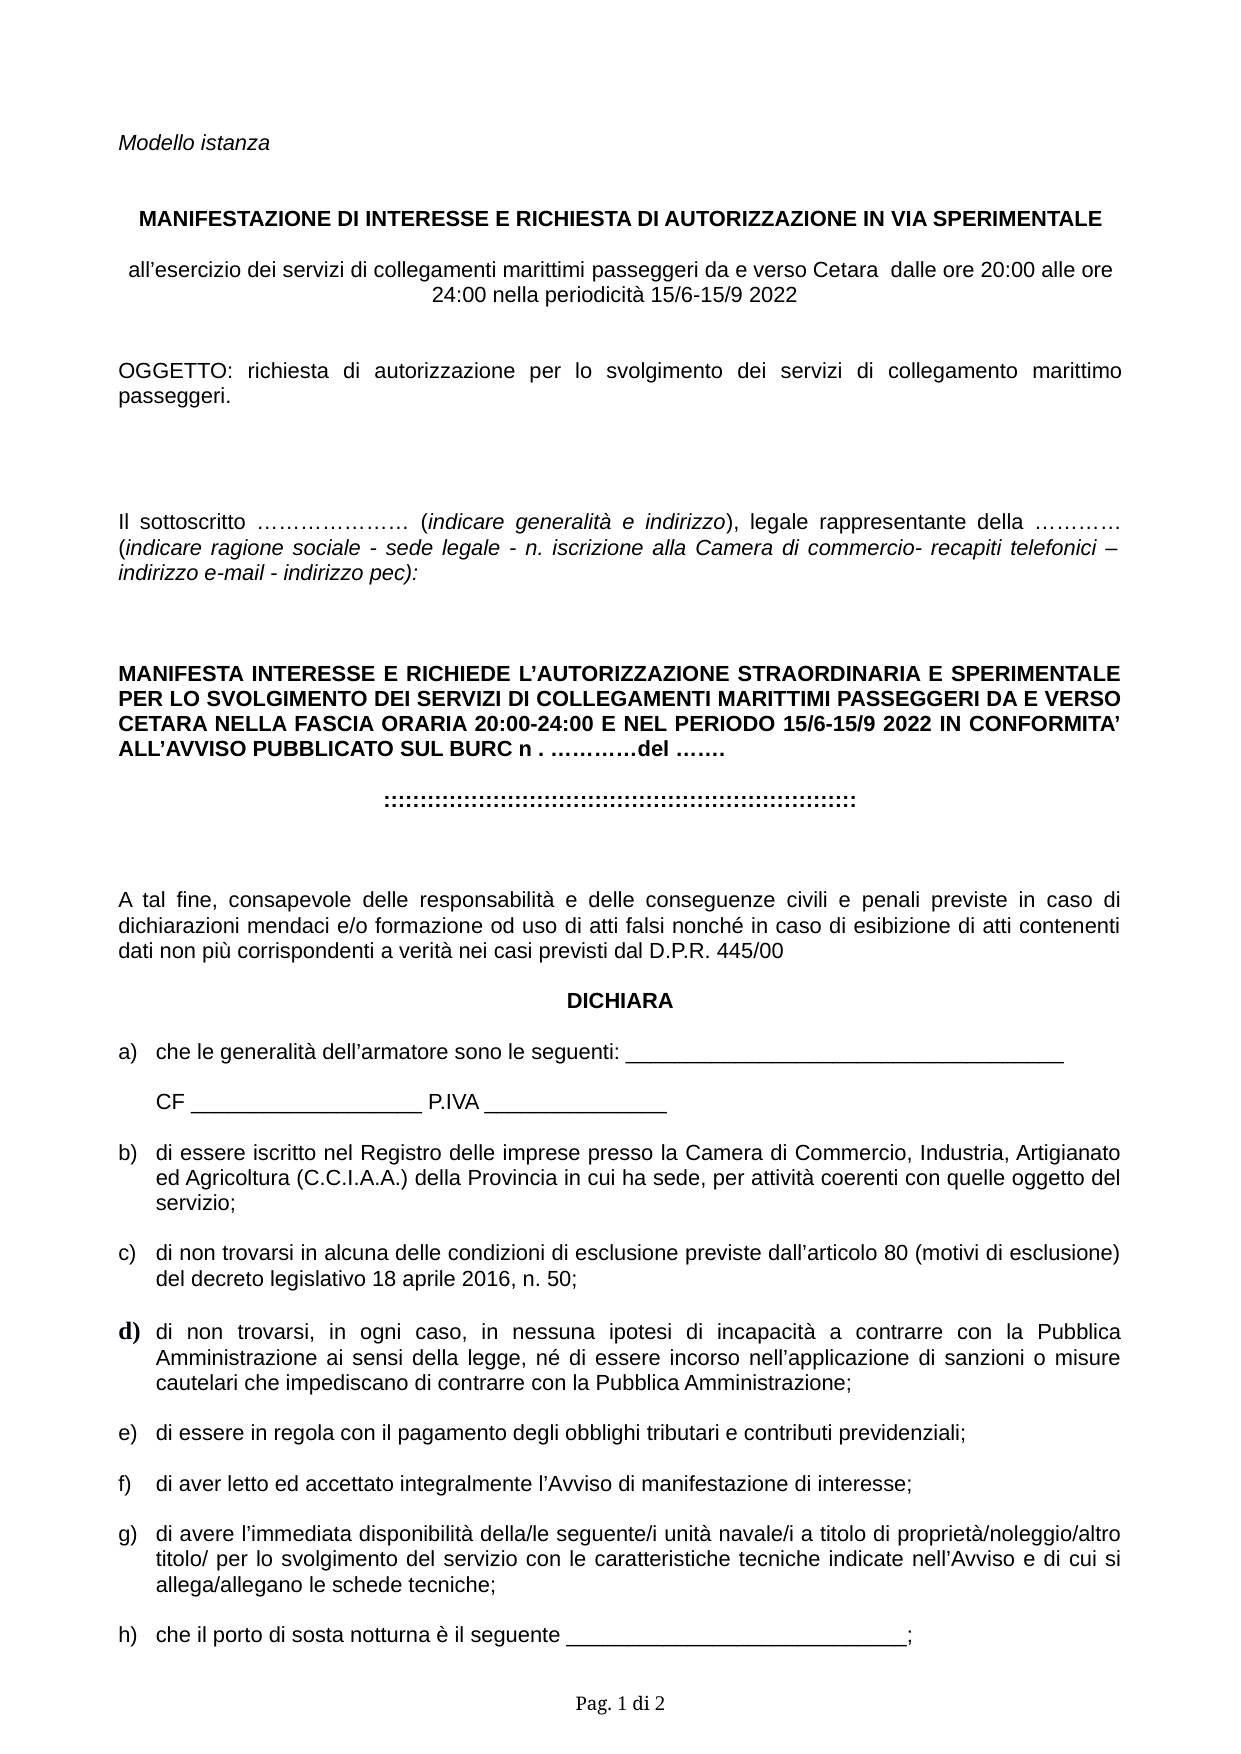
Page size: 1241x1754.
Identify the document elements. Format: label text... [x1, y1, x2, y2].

text Il sottoscritto ………………… (indicare generalità e indirizzo), legale rappresentante della ………… (indicare ragione sociale - sede legale - n. iscrizione alla Camera di commercio- recapiti telefonici – indirizzo e-mail - indirizzo pec): [118, 509, 1122, 585]
text ::::::::::::::::::::::::::::::::::::::::::::::::::::::::::::::::: [118, 786, 1122, 812]
text Modello istanza [118, 130, 1123, 155]
list di non trovarsi, in ogni caso, in nessuna ipotesi di incapacità a contrarre con la Pubblica Amministrazione ai sensi della legge, né di essere incorso nell’applicazione di sanzioni o misure cautelari che impediscano di contrarre con la Pubblica Amministrazione; [118, 1316, 1122, 1395]
list che il porto di sosta notturna è il seguente ____________________________; [118, 1622, 1122, 1647]
list di aver letto ed accettato integralmente l’Avviso di manifestazione di interesse; [118, 1471, 1122, 1496]
text all’esercizio dei servizi di collegamenti marittimi passeggeri da e verso Cetara dalle ore 20:00 alle ore 24:00 nella periodicità 15/6-15/9 2022 [118, 256, 1123, 307]
text A tal fine, consapevole delle responsabilità e delle conseguenze civili e penali previste in caso di dichiarazioni mendaci e/o formazione od uso di atti falsi nonché in caso di esibizione di atti contenenti dati non più corrispondenti a verità nei casi previsti dal D.P.R. 445/00 [118, 887, 1122, 963]
text DICHIARA [118, 988, 1122, 1013]
list che le generalità dell’armatore sono le seguenti: ____________________________________ [118, 1038, 1122, 1064]
list di essere in regola con il pagamento degli obblighi tributari e contributi previdenziali; [118, 1420, 1122, 1445]
text MANIFESTAZIONE DI INTERESSE E RICHIESTA DI AUTORIZZAZIONE IN VIA SPERIMENTALE [118, 206, 1123, 231]
text CF ___________________ P.IVA _______________ [156, 1089, 1122, 1114]
list di avere l’immediata disponibilità della/le seguente/i unità navale/i a titolo di proprietà/noleggio/altro titolo/ per lo svolgimento del servizio con le caratteristiche tecniche indicate nell’Avviso e di cui si allega/allegano le schede tecniche; [118, 1521, 1122, 1597]
text MANIFESTA INTERESSE E RICHIEDE L’AUTORIZZAZIONE STRAORDINARIA E SPERIMENTALE PER LO SVOLGIMENTO DEI SERVIZI DI COLLEGAMENTI MARITTIMI PASSEGGERI DA E VERSO CETARA NELLA FASCIA ORARIA 20:00-24:00 E NEL PERIODO 15/6-15/9 2022 IN CONFORMITA’ ALL’AVVISO PUBBLICATO SUL BURC n . …………del ……. [118, 660, 1122, 761]
text OGGETTO: richiesta di autorizzazione per lo svolgimento dei servizi di collegamento marittimo passeggeri. [118, 358, 1123, 408]
list di essere iscritto nel Registro delle imprese presso la Camera di Commercio, Industria, Artigianato ed Agricoltura (C.C.I.A.A.) della Provincia in cui ha sede, per attività coerenti con quelle oggetto del servizio; [118, 1139, 1122, 1215]
list di non trovarsi in alcuna delle condizioni di esclusione previste dall’articolo 80 (motivi di esclusione) del decreto legislativo 18 aprile 2016, n. 50; [118, 1240, 1122, 1291]
